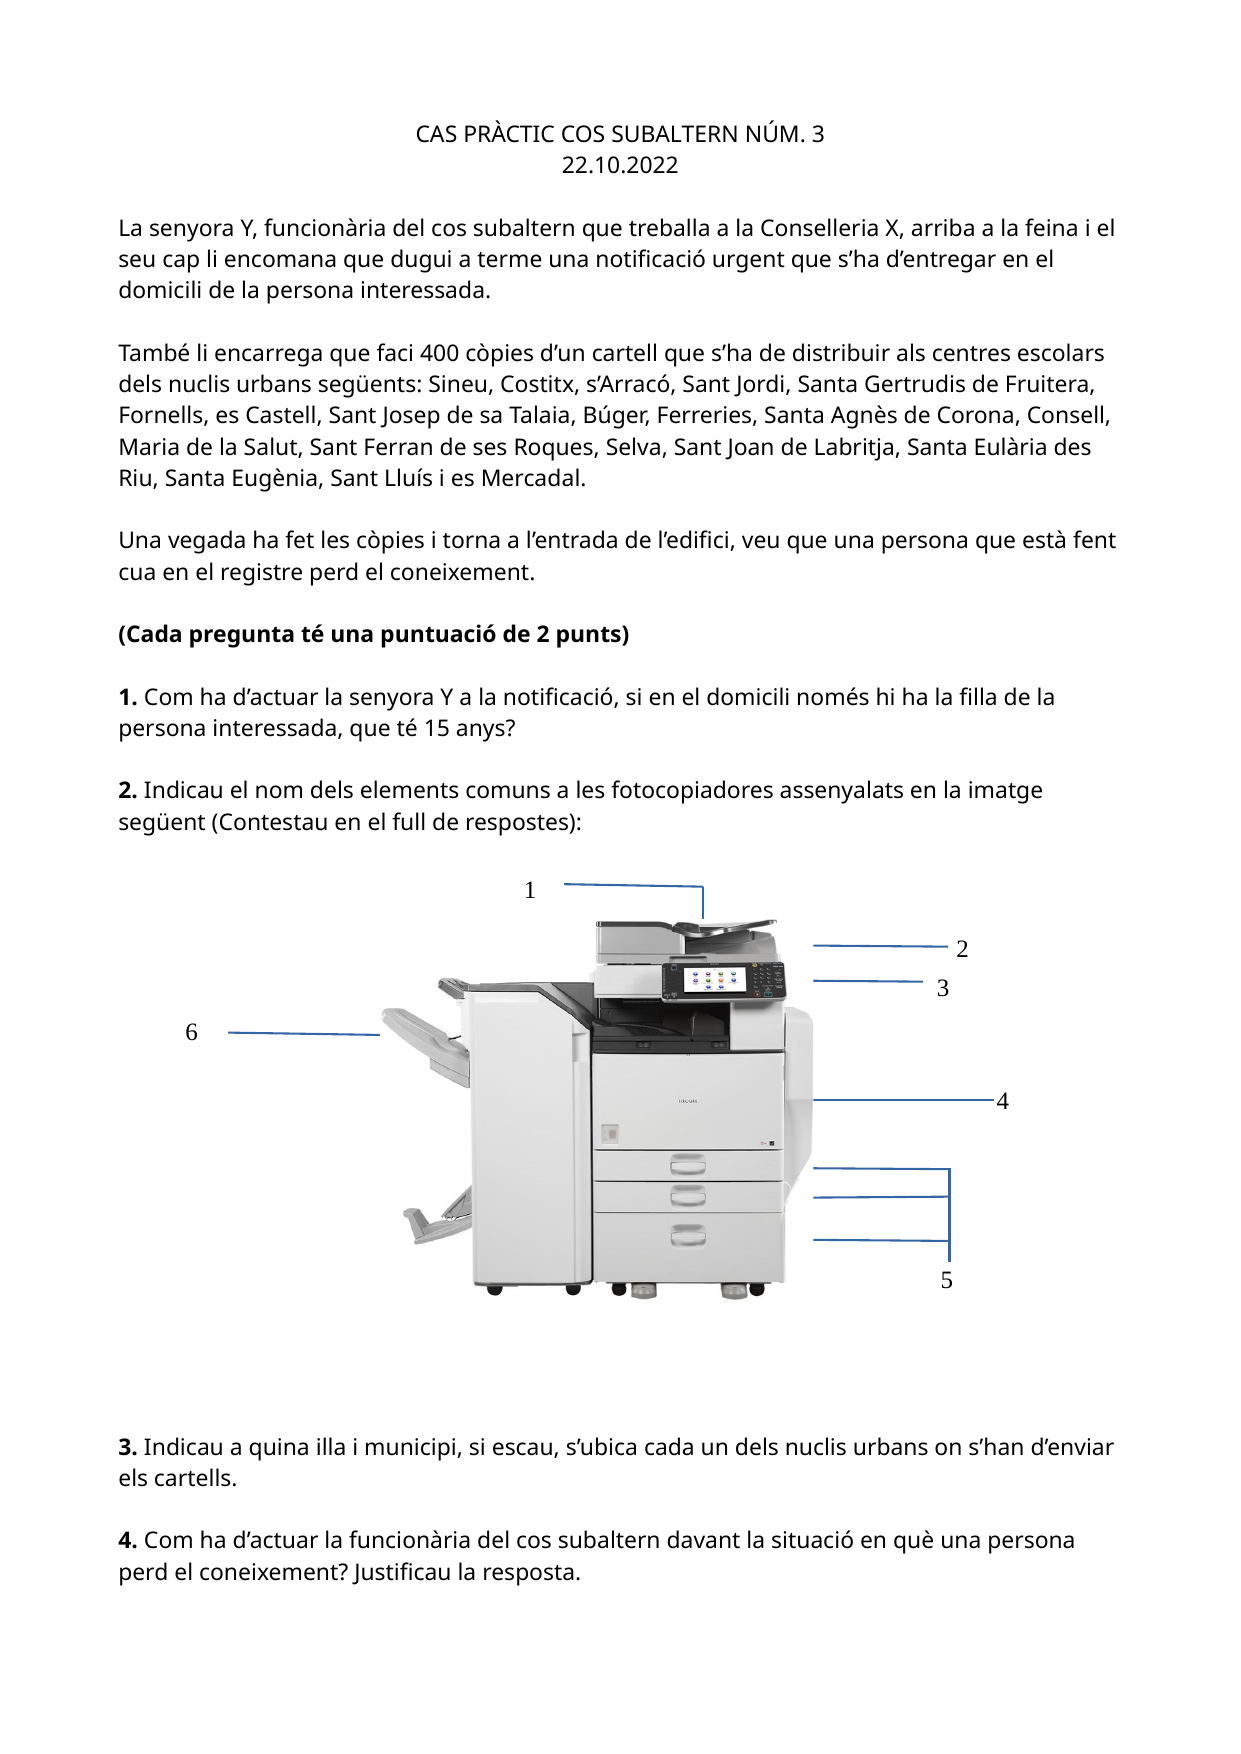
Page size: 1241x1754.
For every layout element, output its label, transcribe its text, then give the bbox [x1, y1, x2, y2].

text Una vegada ha fet les còpies i torna a l’entrada de l’edifici, veu que una persona que està fent cua en el registre perd el coneixement. [118, 524, 1122, 587]
text 1 [524, 875, 561, 904]
text 3 [937, 973, 974, 1001]
text 3. Indicau a quina illa i municipi, si escau, s’ubica cada un dels nuclis urbans on s’han d’enviar els cartells. [118, 1431, 1122, 1493]
picture [380, 918, 814, 1304]
text 5 [940, 1266, 978, 1294]
text La senyora Y, funcionària del cos subaltern que treballa a la Conselleria X, arriba a la feina i el seu cap li encomana que dugui a terme una notificació urgent que s’ha d’entregar en el domicili de la persona interessada. [118, 212, 1122, 306]
text 2. Indicau el nom dels elements comuns a les fotocopiadores assenyalats en la imatge següent (Contestau en el full de respostes): [118, 774, 1122, 837]
text 6 [185, 1017, 223, 1046]
text (Cada pregunta té una puntuació de 2 punts) [118, 618, 1122, 649]
text 1. Com ha d’actuar la senyora Y a la notificació, si en el domicili només hi ha la filla de la persona interessada, que té 15 anys? [118, 681, 1122, 743]
text També li encarrega que faci 400 còpies d’un cartell que s’ha de distribuir als centres escolars dels nuclis urbans següents: Sineu, Costitx, s’Arracó, Sant Jordi, Santa Gertrudis de Fruitera, Fornells, es Castell, Sant Josep de sa Talaia, Búger, Ferreries, Santa Agnès de Corona, Consell, Maria de la Salut, Sant Ferran de ses Roques, Selva, Sant Joan de Labritja, Santa Eulària des Riu, Santa Eugènia, Sant Lluís i es Mercadal. [118, 337, 1122, 493]
text 4 [996, 1086, 1034, 1115]
text 4. Com ha d’actuar la funcionària del cos subaltern davant la situació en què una persona perd el coneixement? Justificau la resposta. [118, 1524, 1122, 1587]
text 2 [956, 934, 994, 962]
